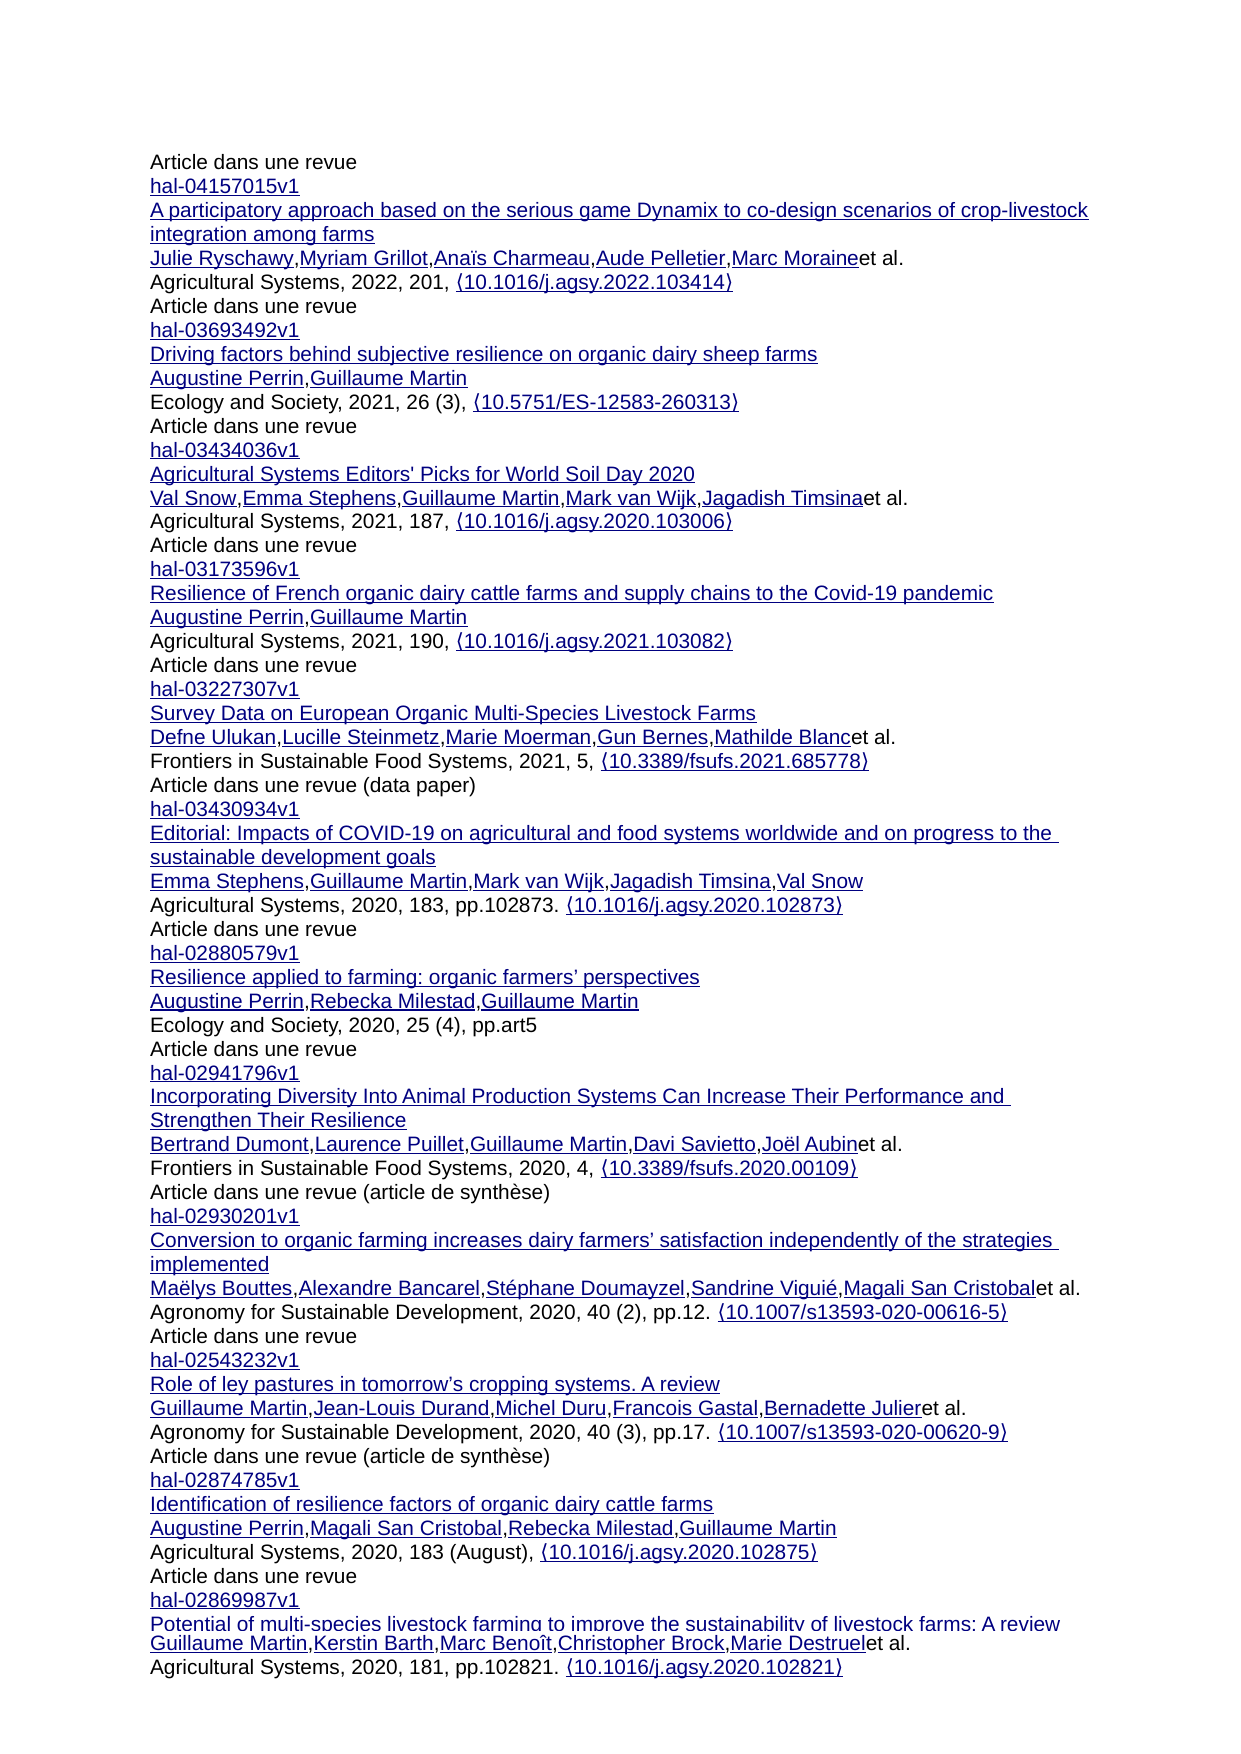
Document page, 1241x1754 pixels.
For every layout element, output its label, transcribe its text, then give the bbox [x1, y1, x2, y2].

table_cell Conversion to organic farming increases dairy farmers’ satisfaction independently of the strategies implemented Maëlys Bouttes,Alexandre Bancarel,Stéphane Doumayzel,Sandrine Viguié,Magali San Cristobalet al. Agronomy for Sustainable Development, 2020, 40 (2), pp.12. ⟨10.1007/s13593-020-00616-5⟩ Article dans une revue hal-02543232v1 [150, 1228, 1090, 1372]
table_cell Editorial: Impacts of COVID-19 on agricultural and food systems worldwide and on progress to the sustainable development goals Emma Stephens,Guillaume Martin,Mark van Wijk,Jagadish Timsina,Val Snow Agricultural Systems, 2020, 183, pp.102873. ⟨10.1016/j.agsy.2020.102873⟩ Article dans une revue hal-02880579v1 [150, 821, 1090, 964]
table_cell Identification of resilience factors of organic dairy cattle farms Augustine Perrin,Magali San Cristobal,Rebecka Milestad,Guillaume Martin Agricultural Systems, 2020, 183 (August), ⟨10.1016/j.agsy.2020.102875⟩ Article dans une revue hal-02869987v1 [150, 1492, 1090, 1611]
table_cell Article dans une revue hal-04157015v1 [150, 150, 1090, 198]
table_cell Role of ley pastures in tomorrow’s cropping systems. A review Guillaume Martin,Jean-Louis Durand,Michel Duru,Francois Gastal,Bernadette Julieret al. Agronomy for Sustainable Development, 2020, 40 (3), pp.17. ⟨10.1007/s13593-020-00620-9⟩ Article dans une revue (article de synthèse) hal-02874785v1 [150, 1372, 1090, 1492]
table_cell Resilience of French organic dairy cattle farms and supply chains to the Covid-19 pandemic Augustine Perrin,Guillaume Martin Agricultural Systems, 2021, 190, ⟨10.1016/j.agsy.2021.103082⟩ Article dans une revue hal-03227307v1 [150, 581, 1090, 701]
table_cell Potential of multi-species livestock farming to improve the sustainability of livestock farms: A review Guillaume Martin,Kerstin Barth,Marc Benoît,Christopher Brock,Marie Destruelet al. Agricultural Systems, 2020, 181, pp.102821. ⟨10.1016/j.agsy.2020.102821⟩ [150, 1611, 1090, 1679]
table_cell Agricultural Systems Editors' Picks for World Soil Day 2020 Val Snow,Emma Stephens,Guillaume Martin,Mark van Wijk,Jagadish Timsinaet al. Agricultural Systems, 2021, 187, ⟨10.1016/j.agsy.2020.103006⟩ Article dans une revue hal-03173596v1 [150, 461, 1090, 581]
table_cell Incorporating Diversity Into Animal Production Systems Can Increase Their Performance and Strengthen Their Resilience Bertrand Dumont,Laurence Puillet,Guillaume Martin,Davi Savietto,Joël Aubinet al. Frontiers in Sustainable Food Systems, 2020, 4, ⟨10.3389/fsufs.2020.00109⟩ Article dans une revue (article de synthèse) hal-02930201v1 [150, 1084, 1090, 1228]
table_cell Resilience applied to farming: organic farmers’ perspectives Augustine Perrin,Rebecka Milestad,Guillaume Martin Ecology and Society, 2020, 25 (4), pp.art5 Article dans une revue hal-02941796v1 [150, 965, 1090, 1084]
table_cell A participatory approach based on the serious game Dynamix to co-design scenarios of crop-livestock integration among farms Julie Ryschawy,Myriam Grillot,Anaïs Charmeau,Aude Pelletier,Marc Moraineet al. Agricultural Systems, 2022, 201, ⟨10.1016/j.agsy.2022.103414⟩ Article dans une revue hal-03693492v1 [150, 198, 1090, 342]
table_cell Driving factors behind subjective resilience on organic dairy sheep farms Augustine Perrin,Guillaume Martin Ecology and Society, 2021, 26 (3), ⟨10.5751/ES-12583-260313⟩ Article dans une revue hal-03434036v1 [150, 342, 1090, 461]
table_cell Survey Data on European Organic Multi-Species Livestock Farms Defne Ulukan,Lucille Steinmetz,Marie Moerman,Gun Bernes,Mathilde Blancet al. Frontiers in Sustainable Food Systems, 2021, 5, ⟨10.3389/fsufs.2021.685778⟩ Article dans une revue (data paper) hal-03430934v1 [150, 701, 1090, 821]
